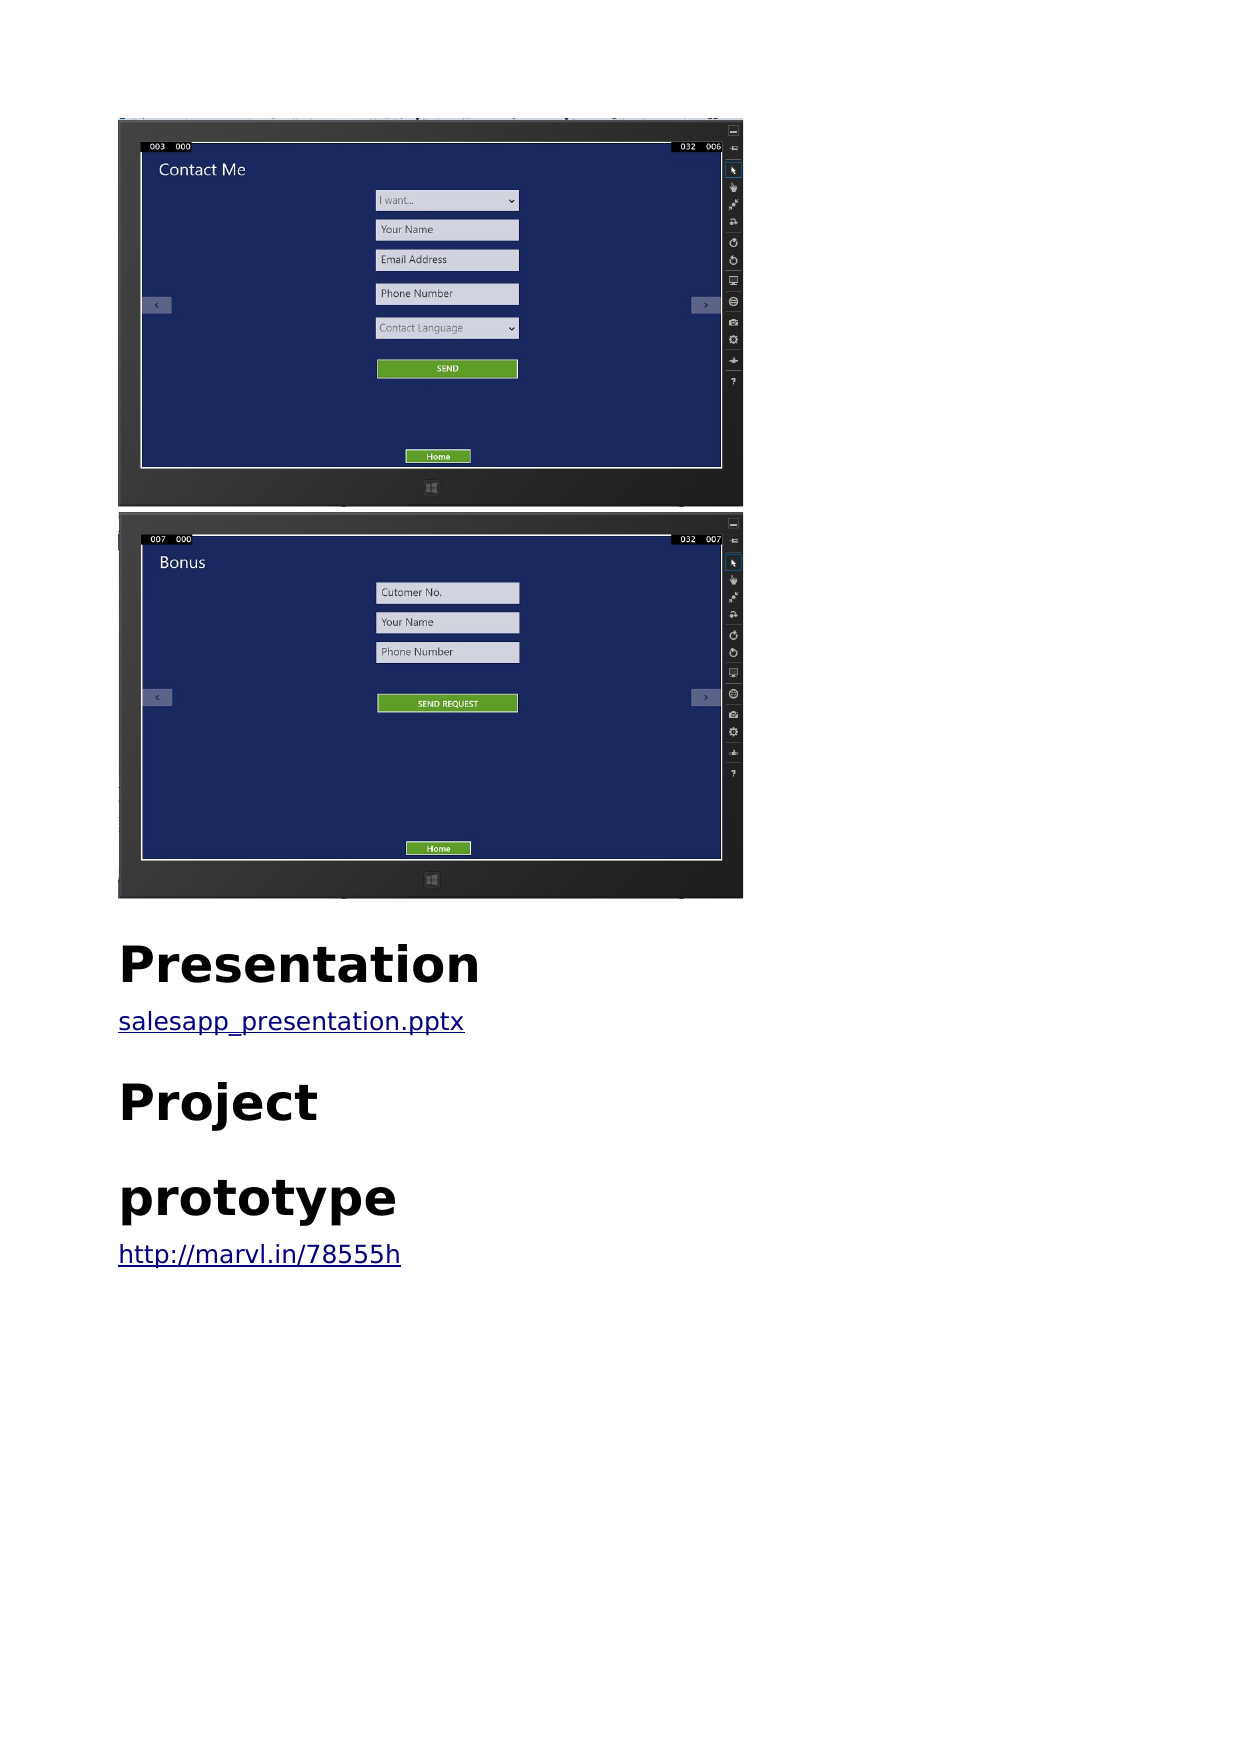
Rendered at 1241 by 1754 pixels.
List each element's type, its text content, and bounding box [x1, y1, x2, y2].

text http://marvl.in/78555h [118, 1240, 1122, 1269]
picture [118, 118, 744, 507]
subtitle Presentation [118, 936, 1122, 994]
subtitle prototype [118, 1169, 1122, 1228]
picture [118, 512, 744, 899]
text salesapp_presentation.pptx [118, 1007, 1122, 1036]
subtitle Project [118, 1074, 1122, 1132]
